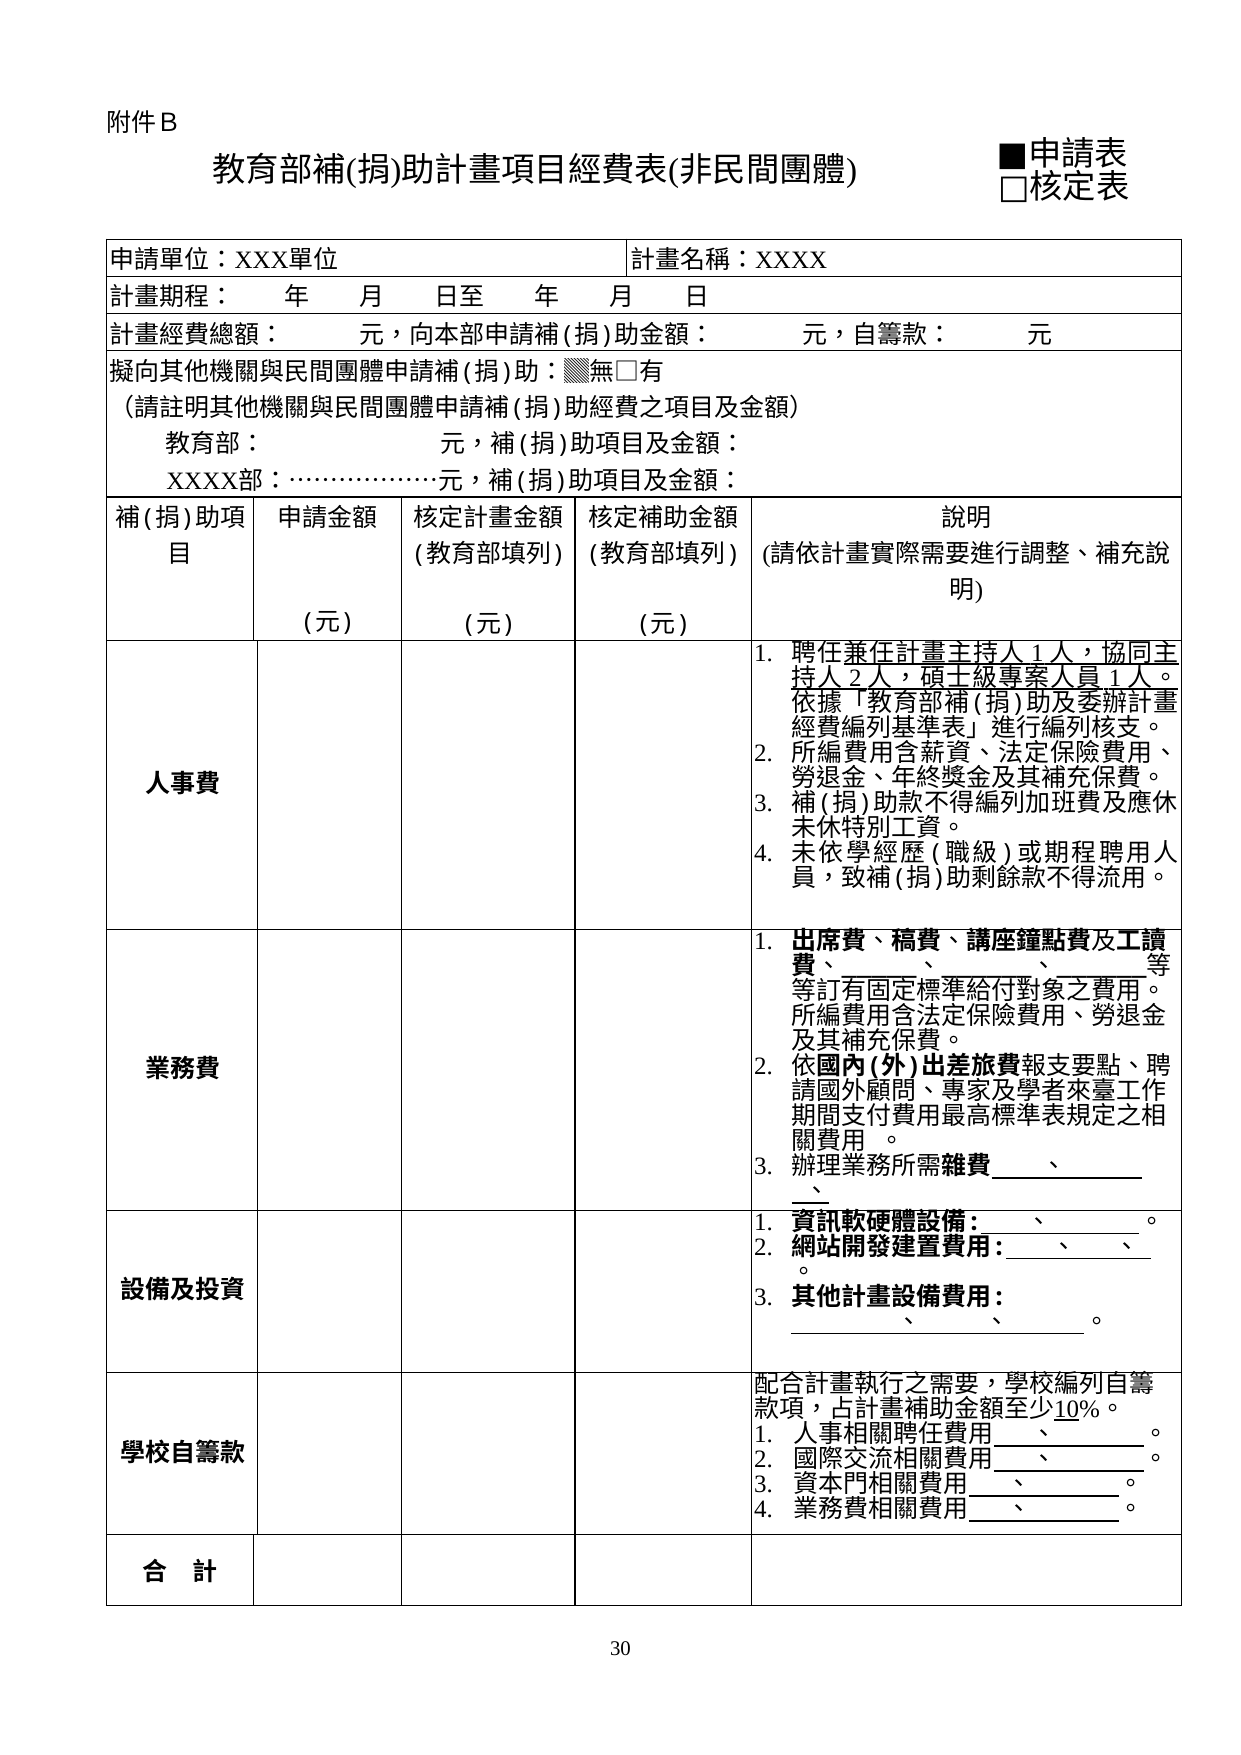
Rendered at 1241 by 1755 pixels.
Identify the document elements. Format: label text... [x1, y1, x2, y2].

table_cell [402, 930, 574, 1209]
table_cell 計畫名稱：XXXX [627, 240, 1181, 276]
table_cell [576, 641, 751, 929]
table_cell [576, 1211, 751, 1372]
table_cell [258, 930, 401, 1209]
table_cell [258, 641, 401, 929]
table_cell [752, 1535, 1181, 1605]
table_cell 合 計 [107, 1535, 253, 1605]
table_cell 計畫經費總額： 元，向本部申請補(捐)助金額： 元，自籌款： 元 [107, 314, 1181, 350]
table_cell 設備及投資 [107, 1211, 257, 1372]
table_cell 補(捐)助項目 [107, 498, 253, 640]
table_cell 資訊軟硬體設備: 、 。 網站開發建置費用: 、 、 。 其他計畫設備費用: 、 、 。 [752, 1211, 1181, 1372]
table_cell [523, 205, 726, 238]
table_cell [1170, 172, 1181, 205]
table_cell 學校自籌款 [107, 1373, 257, 1534]
table_cell [112, 205, 401, 238]
table_cell [258, 1373, 401, 1534]
table_cell □核定表 [958, 172, 1170, 205]
table_cell 申請金額 (元) [254, 498, 401, 640]
table_header ■申請表 [958, 139, 1170, 172]
table_cell [402, 1211, 574, 1372]
table_cell 申請單位：XXX單位 [107, 240, 626, 276]
table_cell [401, 205, 523, 238]
table_cell [106, 172, 112, 205]
table_header [1170, 139, 1181, 172]
table_cell [576, 1535, 751, 1605]
table_cell [1170, 205, 1181, 238]
table_cell [254, 1535, 401, 1605]
table_cell [576, 1373, 751, 1534]
table_cell [106, 205, 112, 238]
table_cell 計畫期程： 年 月 日至 年 月 日 [107, 277, 1181, 313]
table_cell 業務費 [107, 930, 257, 1209]
table_cell [258, 1211, 401, 1372]
table_header 教育部補(捐)助計畫項目經費表(非民間團體) [112, 139, 957, 205]
table_cell [402, 641, 574, 929]
table_cell [726, 205, 1170, 238]
table_cell [576, 930, 751, 1209]
table_cell 人事費 [107, 641, 257, 929]
table_header [106, 139, 112, 172]
table_cell 核定補助金額 (教育部填列) (元) [576, 498, 751, 640]
table_cell 配合計畫執行之需要，學校編列自籌款項，占計畫補助金額至少10%。 人事相關聘任費用 、 。 國際交流相關費用 、 。 資本門相關費用 、 。 業務費相關費用 、 。 [752, 1373, 1181, 1534]
table_cell 出席費、稿費、講座鐘點費及工讀費、_____、______、______等等訂有固定標準給付對象之費用。所編費用含法定保險費用、勞退金及其補充保費。 依國內(外)出差旅費報支要點、聘請國外顧問、專家及學者來臺工作期間支付費用最高標準表規定之相關費用 。 辦理業務所需雜費 、 、 、 、 。 [752, 930, 1181, 1209]
table_cell 核定計畫金額(教育部填列) (元) [402, 498, 574, 640]
table_cell [402, 1535, 574, 1605]
table_cell 擬向其他機關與民間團體申請補(捐)助：▓無□有 （請註明其他機關與民間團體申請補(捐)助經費之項目及金額） 教育部： 元，補(捐)助項目及金額： XXXX部：………………元，補(捐)助項目及金額： [107, 351, 1181, 496]
table_cell [402, 1373, 574, 1534]
table_cell 說明 (請依計畫實際需要進行調整、補充說明) [752, 498, 1181, 640]
table_cell 聘任兼任計畫主持人1人，協同主持人2人，碩士級專案人員1人。依據「教育部補(捐)助及委辦計畫經費編列基準表」進行編列核支。 所編費用含薪資、法定保險費用、勞退金、年終獎金及其補充保費。 補(捐)助款不得編列加班費及應休未休特別工資。 未依學經歷(職級)或期程聘用人員，致補(捐)助剩餘款不得流用。 [752, 641, 1181, 929]
